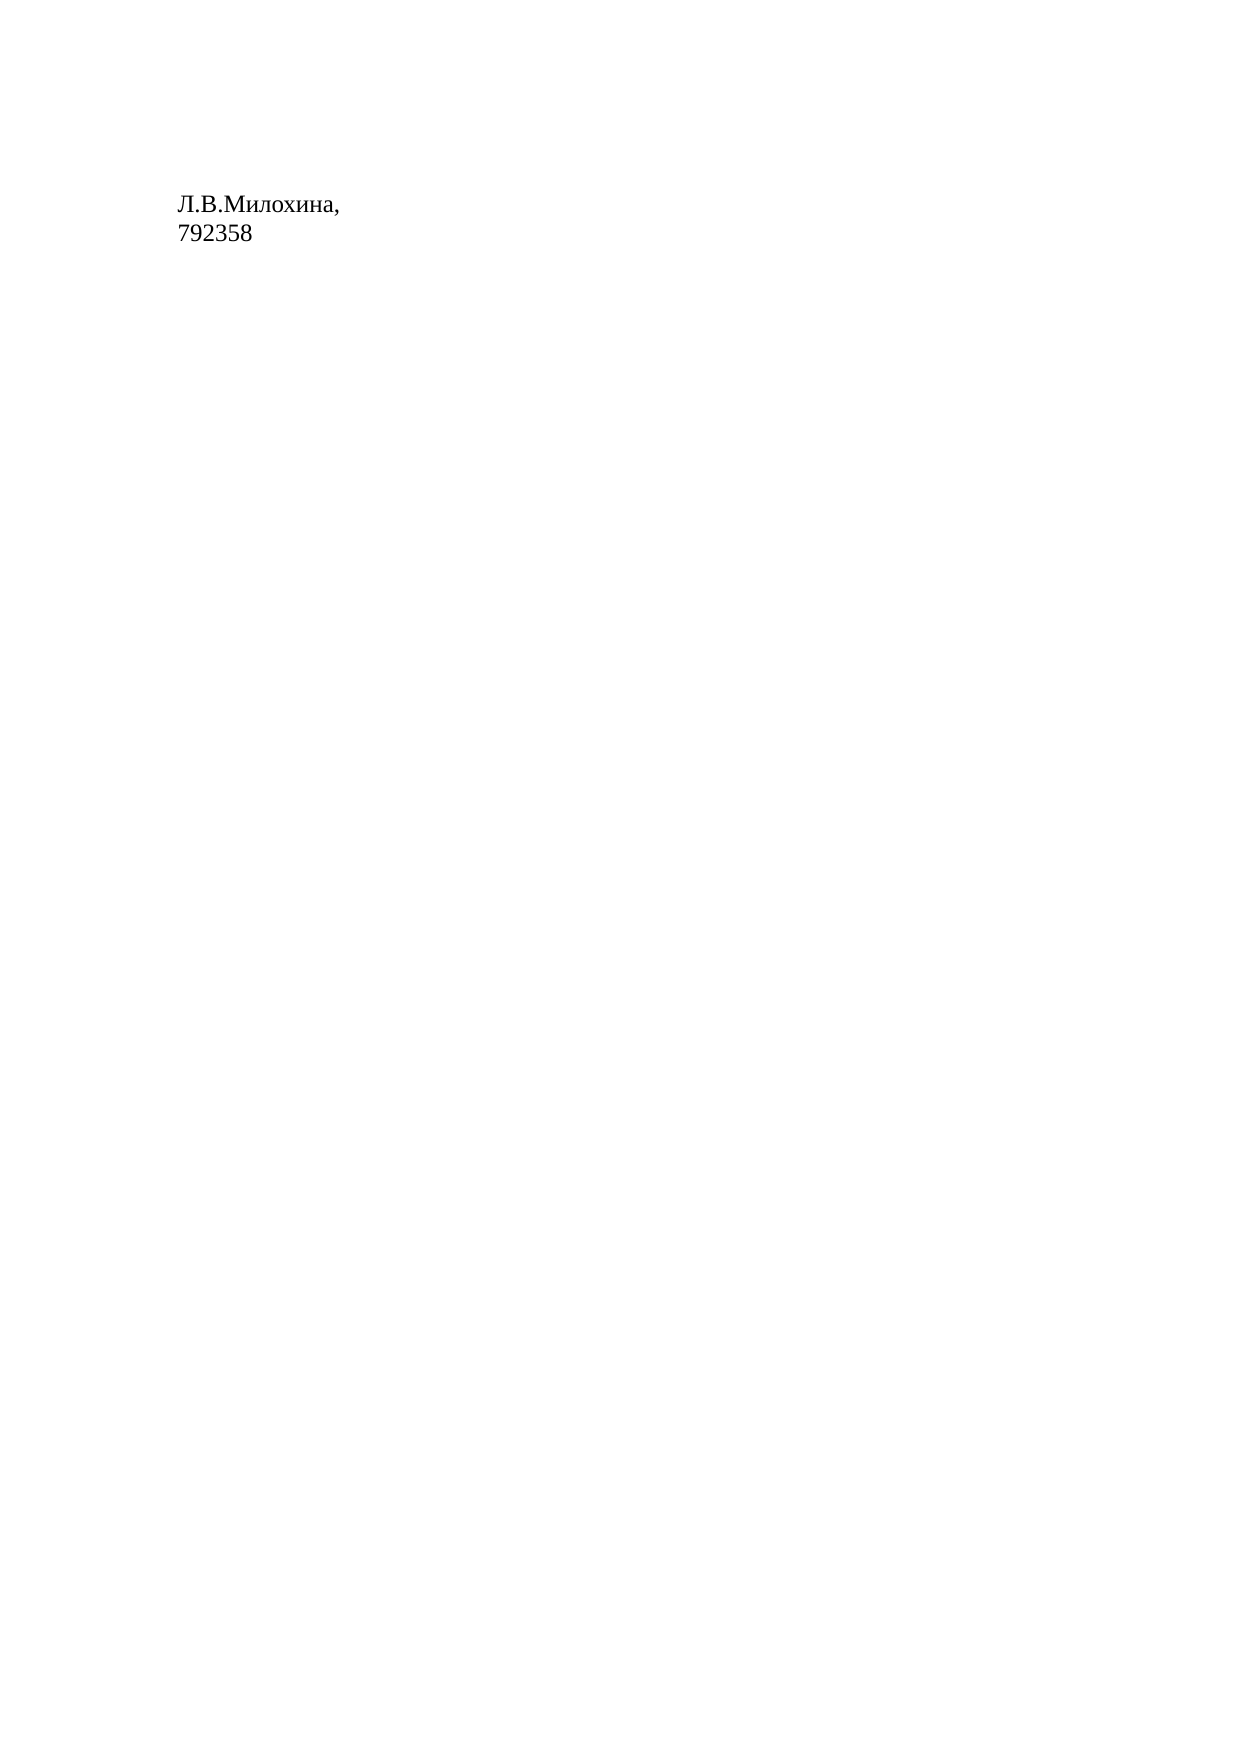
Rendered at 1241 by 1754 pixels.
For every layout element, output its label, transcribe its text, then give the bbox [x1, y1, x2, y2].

text 792358 [177, 218, 1152, 247]
text Л.В.Милохина, [177, 189, 1152, 218]
